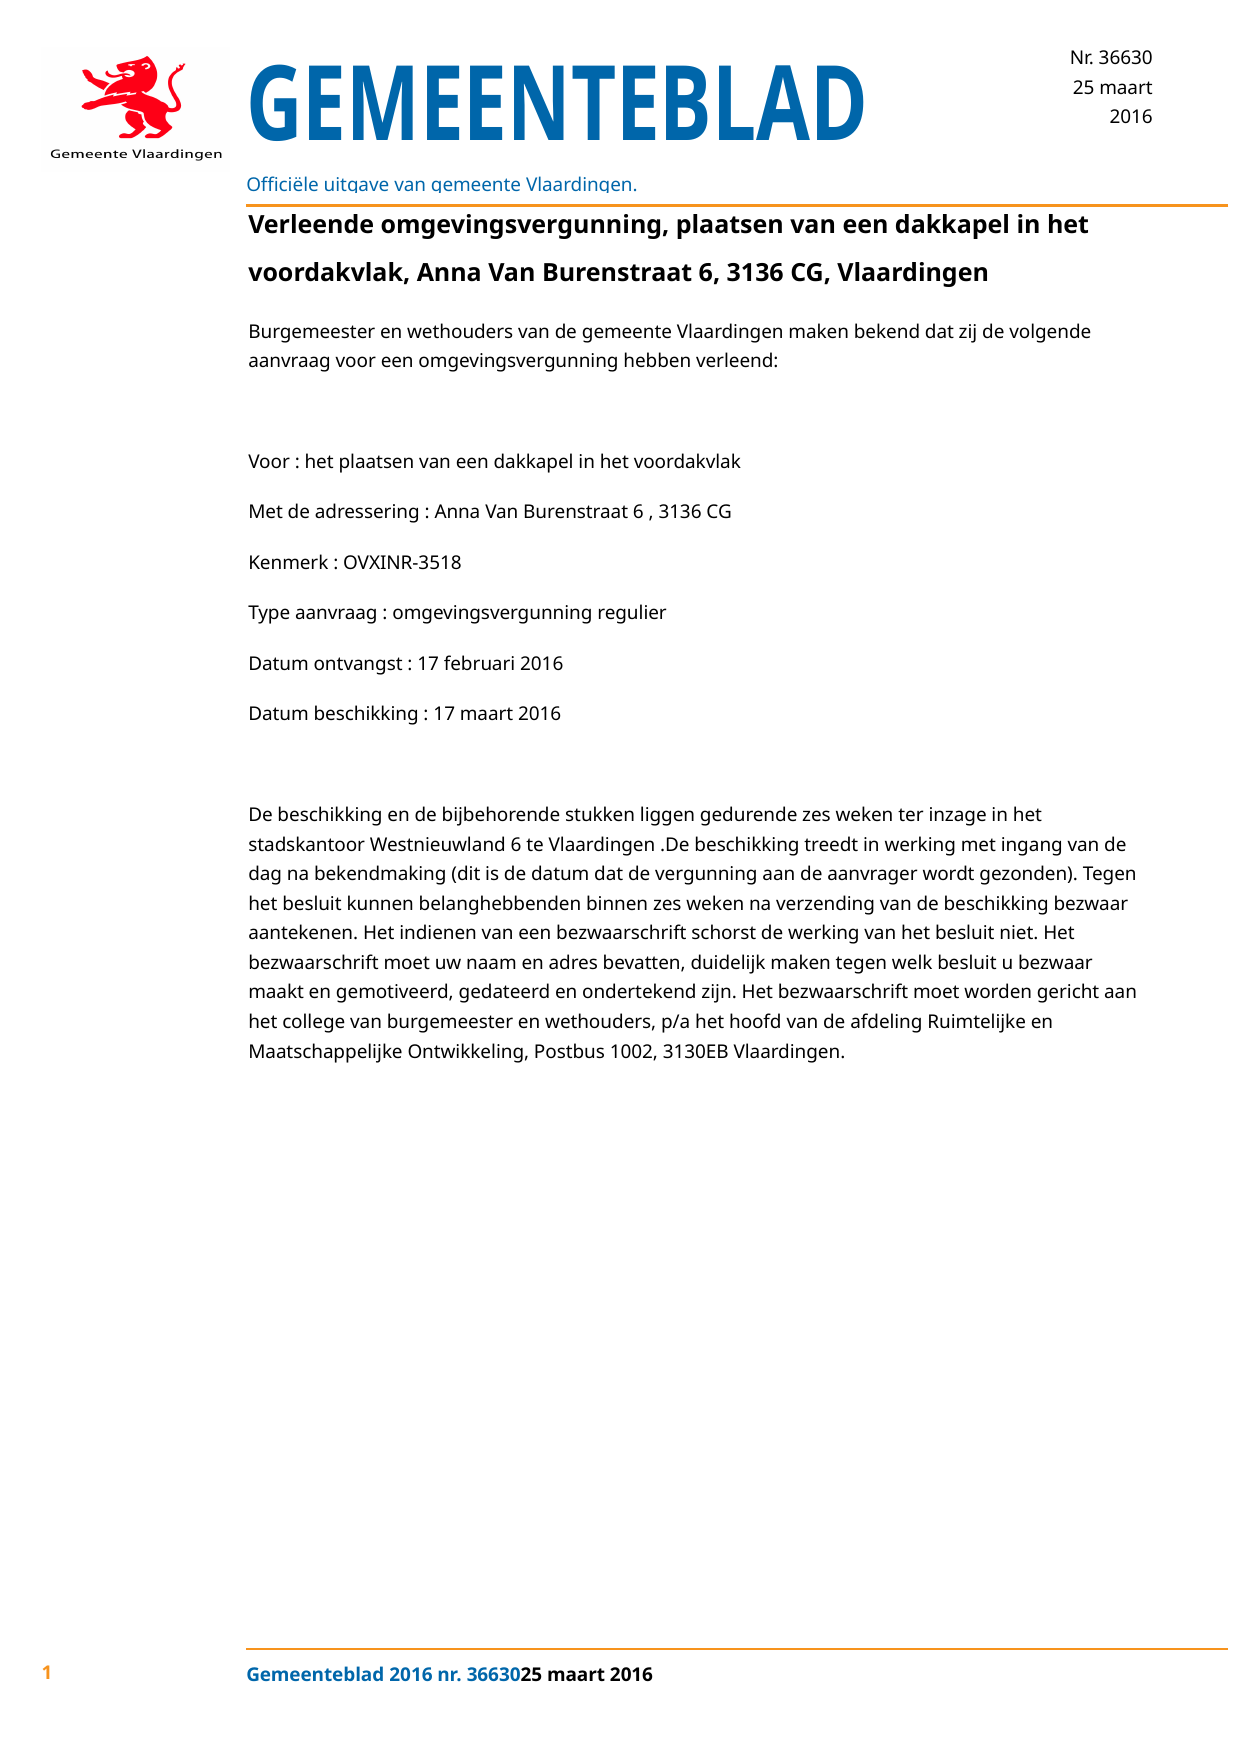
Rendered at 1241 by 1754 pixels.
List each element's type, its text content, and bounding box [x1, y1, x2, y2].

text Burgemeester en wethouders van de gemeente Vlaardingen maken bekend dat zij de volgende aanvraag voor een omgevingsvergunning hebben verleend: [248, 318, 1152, 373]
text Datum ontvangst : 17 februari 2016 [248, 650, 1152, 676]
text Met de adressering : Anna Van Burenstraat 6 , 3136 CG [248, 499, 1152, 524]
text Voor : het plaatsen van een dakkapel in het voordakvlak [248, 448, 1152, 474]
text De beschikking en de bijbehorende stukken liggen gedurende zes weken ter inzage in het stadskantoor Westnieuwland 6 te Vlaardingen .De beschikking treedt in werking met ingang van de dag na bekendmaking (dit is de datum dat de vergunning aan de aanvrager wordt gezonden). Tegen het besluit kunnen belanghebbenden binnen zes weken na verzending van de beschikking bezwaar aantekenen. Het indienen van een bezwaarschrift schorst de werking van het besluit niet. Het bezwaarschrift moet uw naam en adres bevatten, duidelijk maken tegen welk besluit u bezwaar maakt en gemotiveerd, gedateerd en ondertekend zijn. Het bezwaarschrift moet worden gericht aan het college van burgemeester en wethouders, p/a het hoofd van de afdeling Ruimtelijke en Maatschappelijke Ontwikkeling, Postbus 1002, 3130EB Vlaardingen. [248, 801, 1152, 1064]
text Verleende omgevingsvergunning, plaatsen van een dakkapel in het voordakvlak, Anna Van Burenstraat 6, 3136 CG, Vlaardingen [248, 207, 1152, 288]
picture [41, 47, 231, 172]
text Kenmerk : OVXINR-3518 [248, 549, 1152, 575]
text Datum beschikking : 17 maart 2016 [248, 700, 1152, 726]
text Type aanvraag : omgevingsvergunning regulier [248, 599, 1152, 625]
